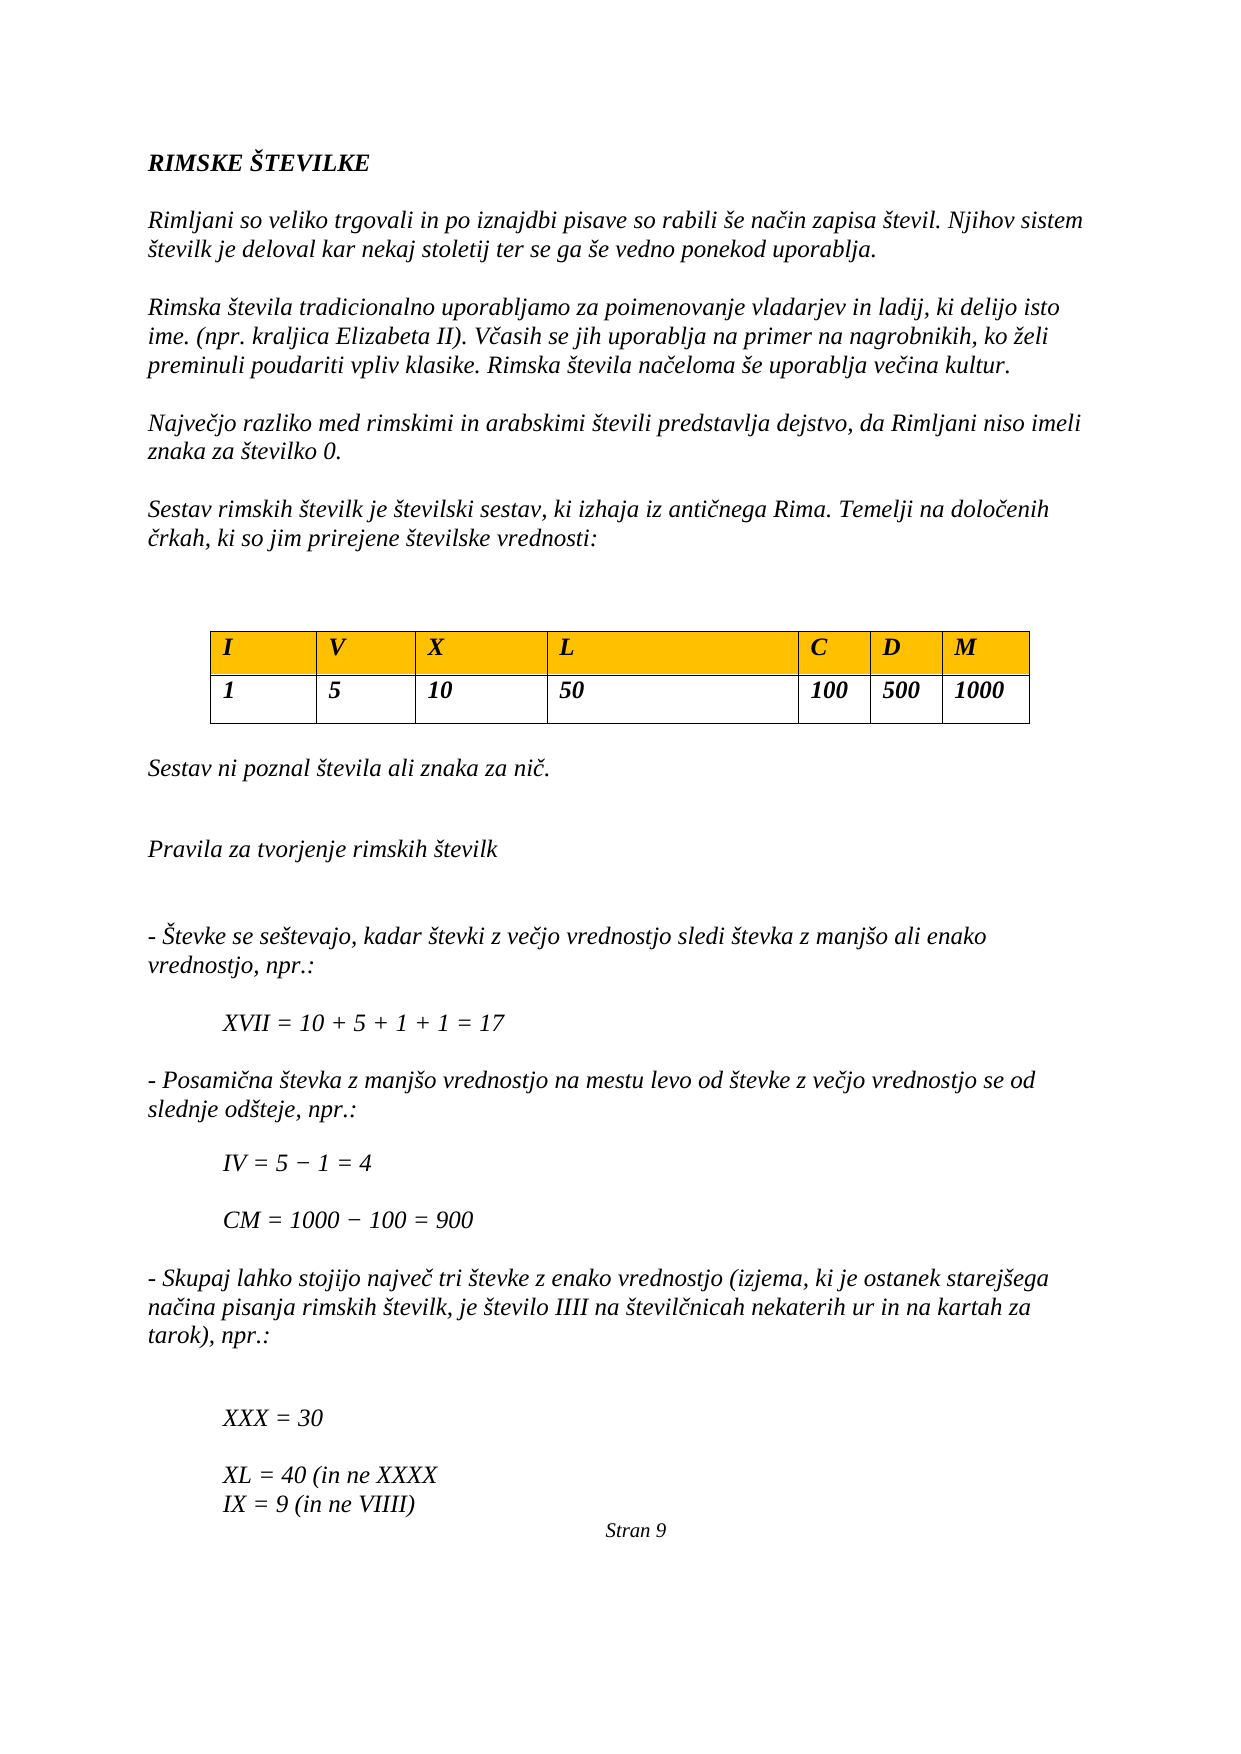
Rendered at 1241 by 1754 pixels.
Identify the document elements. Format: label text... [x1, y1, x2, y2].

table_cell 1000 [943, 676, 1029, 723]
text XXX = 30 [223, 1403, 1093, 1432]
table_header C [799, 632, 870, 674]
text Sestav ni poznal števila ali znaka za nič. [148, 753, 1093, 809]
table_cell 10 [416, 676, 547, 723]
table_cell 100 [799, 676, 870, 723]
text XL = 40 (in ne XXXX [223, 1460, 1093, 1489]
text Pravila za tvorjenje rimskih številk [148, 834, 1093, 863]
table_cell 500 [871, 676, 942, 723]
table_cell 50 [548, 676, 798, 723]
table_header X [416, 632, 547, 674]
text Največjo razliko med rimskimi in arabskimi števili predstavlja dejstvo, da Rimljani niso imeli znaka za številko 0. [148, 408, 1093, 465]
text IX = 9 (in ne VIIII) [223, 1489, 1093, 1518]
text CM = 1000 − 100 = 900 [223, 1205, 1093, 1234]
text Rimljani so veliko trgovali in po iznajdbi pisave so rabili še način zapisa števil. Njihov sistem številk je deloval kar nekaj stoletij ter se ga še vedno ponekod uporablja. [148, 206, 1093, 263]
text - Skupaj lahko stojijo največ tri števke z enako vrednostjo (izjema, ki je ostanek starejšega načina pisanja rimskih številk, je število IIII na številčnicah nekaterih ur in na kartah za tarok), npr.: [148, 1234, 1093, 1349]
subtitle - Števke se seštevajo, kadar števki z večjo vrednostjo sledi števka z manjšo ali enako vrednostjo, npr.: [148, 892, 1093, 979]
table_header V [317, 632, 415, 674]
text RIMSKE ŠTEVILKE [148, 148, 1093, 176]
table_header L [548, 632, 798, 674]
text Sestav rimskih številk je številski sestav, ki izhaja iz antičnega Rima. Temelji na določenih črkah, ki so jim prirejene številske vrednosti: [148, 494, 1093, 552]
table_cell 1 [211, 676, 316, 723]
text - Posamična števka z manjšo vrednostjo na mestu levo od števke z večjo vrednostjo se od slednje odšteje, npr.: [148, 1037, 1093, 1123]
table_header D [871, 632, 942, 674]
table_cell 5 [317, 676, 415, 723]
text Stran 9 [148, 1518, 1093, 1542]
text XVII = 10 + 5 + 1 + 1 = 17 [223, 1008, 1093, 1037]
table_header M [943, 632, 1029, 674]
text IV = 5 − 1 = 4 [223, 1148, 1093, 1177]
table_header I [211, 632, 316, 674]
text Rimska števila tradicionalno uporabljamo za poimenovanje vladarjev in ladij, ki delijo isto ime. (npr. kraljica Elizabeta II). Včasih se jih uporablja na primer na nagrobnikih, ko želi preminuli poudariti vpliv klasike. Rimska števila načeloma še uporablja večina kultur. [148, 292, 1093, 378]
